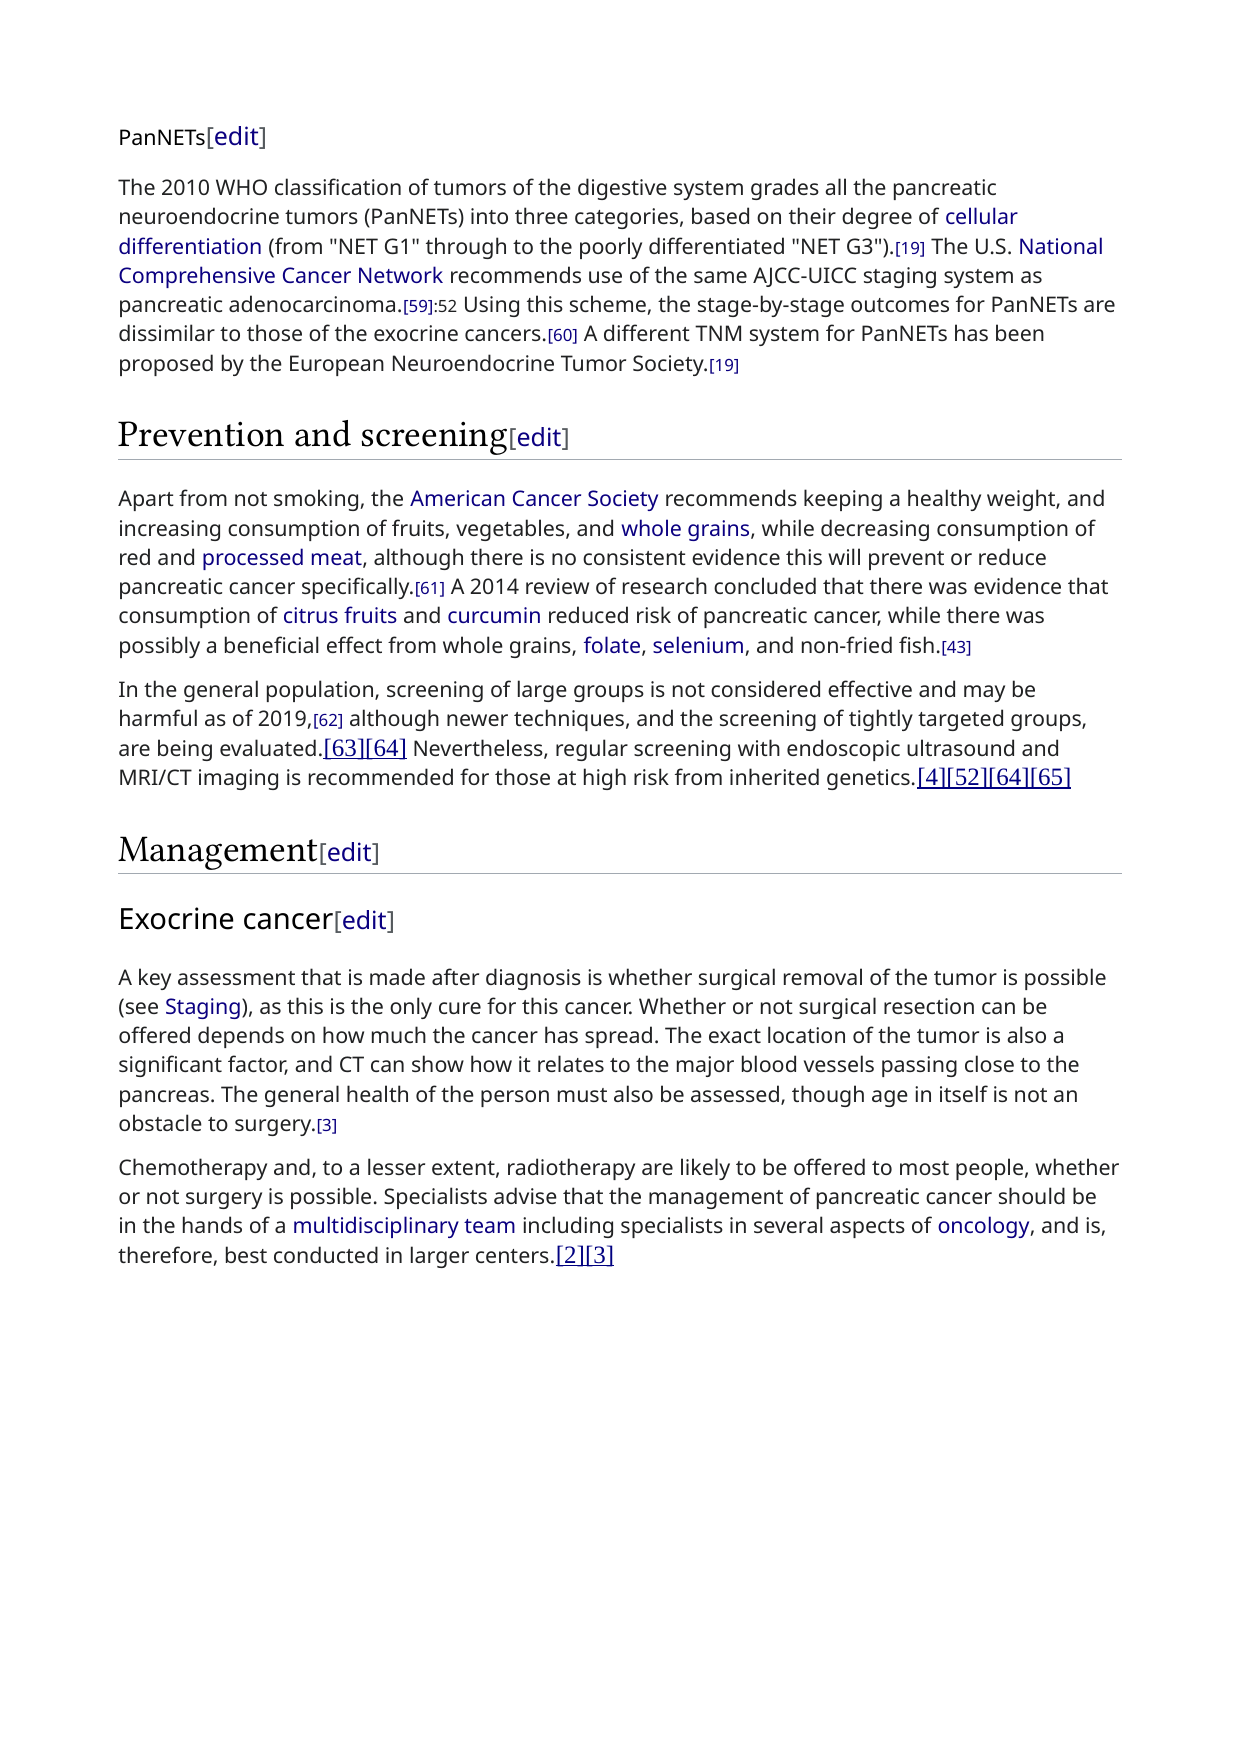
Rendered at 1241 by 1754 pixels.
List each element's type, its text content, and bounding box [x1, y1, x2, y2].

text In the general population, screening of large groups is not considered effective and may be harmful as of 2019,[62] although newer techniques, and the screening of tightly targeted groups, are being evaluated.[63][64] Nevertheless, regular screening with endoscopic ultrasound and MRI/CT imaging is recommended for those at high risk from inherited genetics.[4][52][64][65] [118, 674, 1122, 792]
subtitle Prevention and screening[edit] [118, 413, 1122, 459]
text Chemotherapy and, to a lesser extent, radiotherapy are likely to be offered to most people, whether or not surgery is possible. Specialists advise that the management of pancreatic cancer should be in the hands of a multidisciplinary team including specialists in several aspects of oncology, and is, therefore, best conducted in larger centers.[2][3] [118, 1152, 1122, 1270]
text The 2010 WHO classification of tumors of the digestive system grades all the pancreatic neuroendocrine tumors (PanNETs) into three categories, based on their degree of cellular differentiation (from "NET G1" through to the poorly differentiated "NET G3").[19] The U.S. National Comprehensive Cancer Network recommends use of the same AJCC-UICC staging system as pancreatic adenocarcinoma.[59]:52 Using this scheme, the stage-by-stage outcomes for PanNETs are dissimilar to those of the exocrine cancers.[60] A different TNM system for PanNETs has been proposed by the European Neuroendocrine Tumor Society.[19] [118, 173, 1122, 377]
text A key assessment that is made after diagnosis is whether surgical removal of the tumor is possible (see Staging), as this is the only cure for this cancer. Whether or not surgical resection can be offered depends on how much the cancer has spread. The exact location of the tumor is also a significant factor, and CT can show how it relates to the major blood vessels passing close to the pancreas. The general health of the person must also be assessed, though age in itself is not an obstacle to surgery.[3] [118, 962, 1122, 1138]
text Apart from not smoking, the American Cancer Society recommends keeping a healthy weight, and increasing consumption of fruits, vegetables, and whole grains, while decreasing consumption of red and processed meat, although there is no consistent evidence this will prevent or reduce pancreatic cancer specifically.[61] A 2014 review of research concluded that there was evidence that consumption of citrus fruits and curcumin reduced risk of pancreatic cancer, while there was possibly a beneficial effect from whole grains, folate, selenium, and non-fried fish.[43] [118, 484, 1122, 659]
subtitle PanNETs[edit] [118, 118, 1122, 152]
subtitle Exocrine cancer[edit] [118, 898, 1122, 938]
subtitle Management[edit] [118, 827, 1122, 873]
